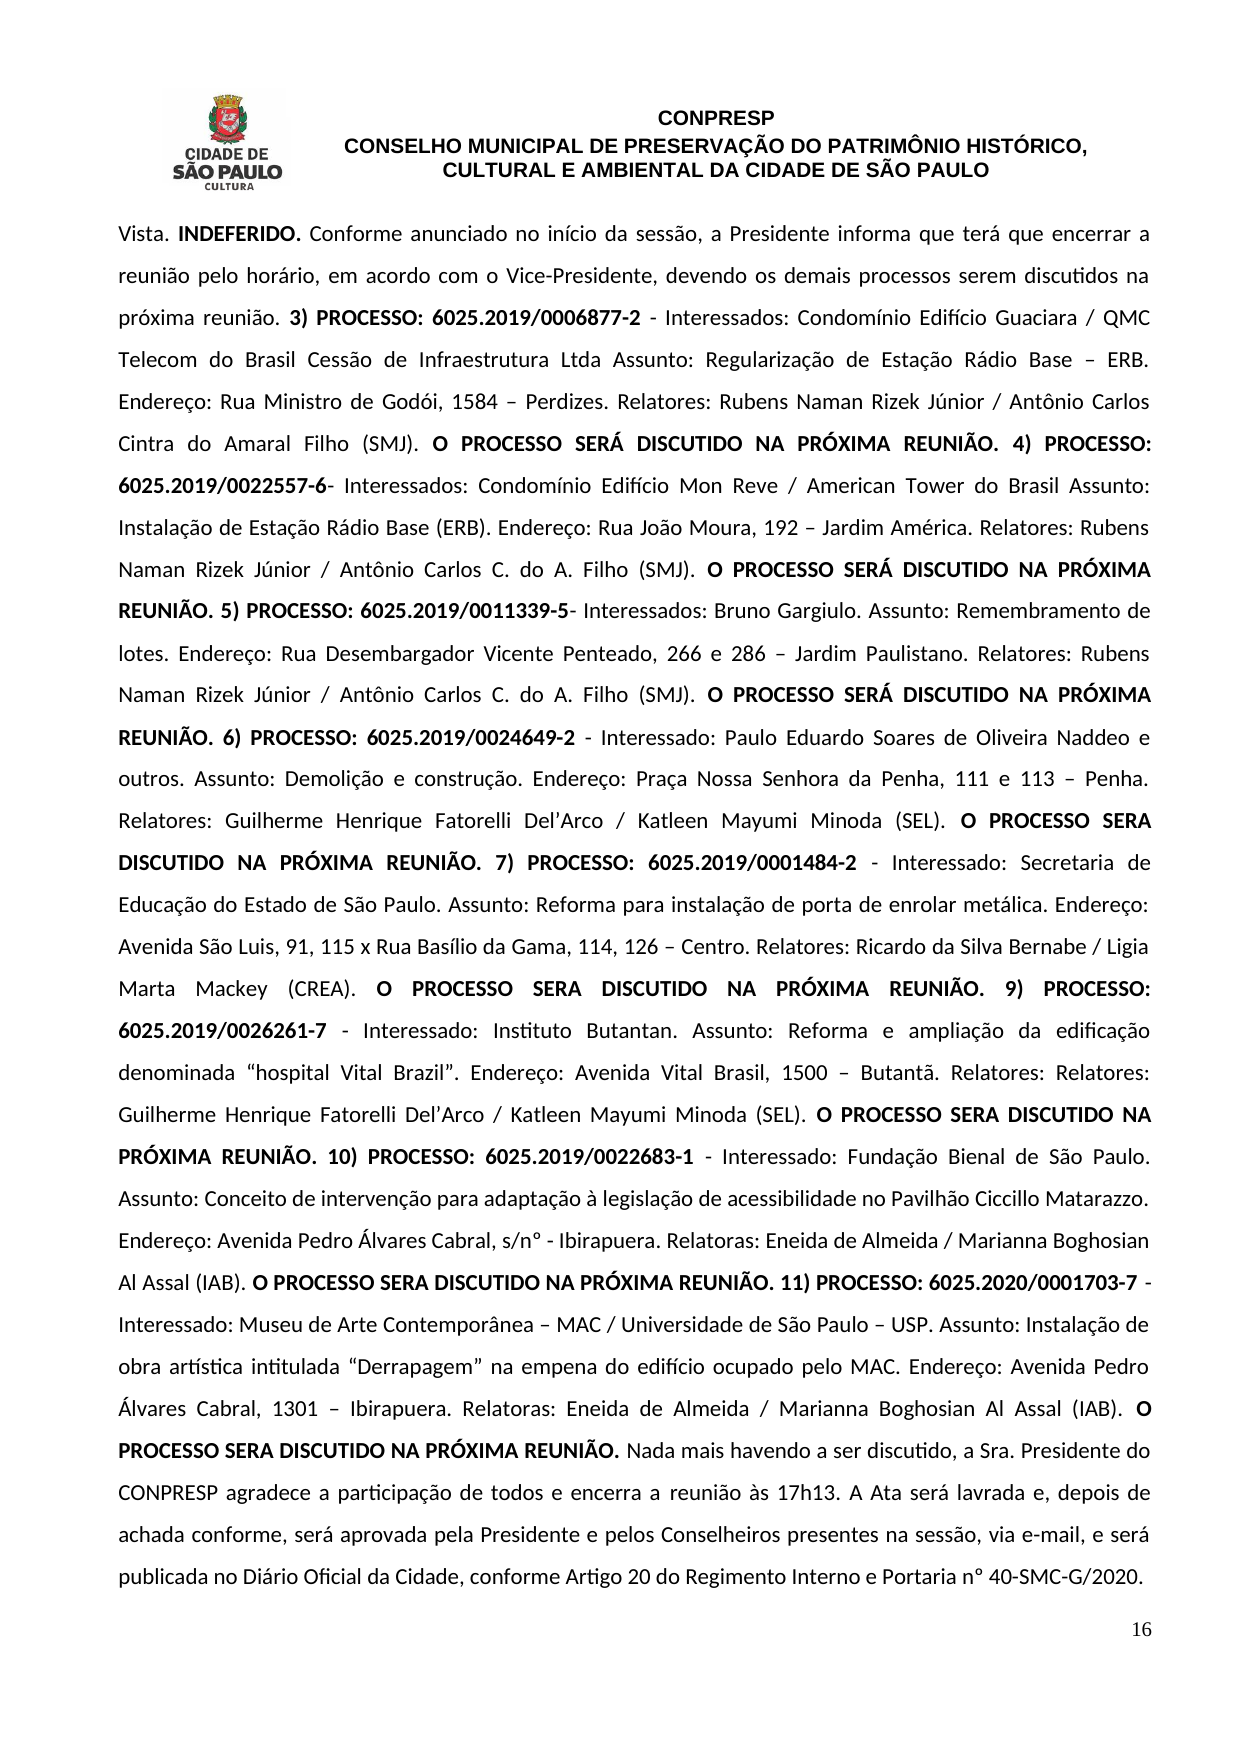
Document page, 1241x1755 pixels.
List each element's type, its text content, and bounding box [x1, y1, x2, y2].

text Vista. INDEFERIDO. Conforme anunciado no início da sessão, a Presidente informa que terá que encerrar a reunião pelo horário, em acordo com o Vice-Presidente, devendo os demais processos serem discutidos na próxima reunião. 3) PROCESSO: 6025.2019/0006877-2 - Interessados: Condomínio Edifício Guaciara / QMC Telecom do Brasil Cessão de Infraestrutura Ltda Assunto: Regularização de Estação Rádio Base – ERB. Endereço: Rua Ministro de Godói, 1584 – Perdizes. Relatores: Rubens Naman Rizek Júnior / Antônio Carlos Cintra do Amaral Filho (SMJ). O PROCESSO SERÁ DISCUTIDO NA PRÓXIMA REUNIÃO. 4) PROCESSO: 6025.2019/0022557-6- Interessados: Condomínio Edifício Mon Reve / American Tower do Brasil Assunto: Instalação de Estação Rádio Base (ERB). Endereço: Rua João Moura, 192 – Jardim América. Relatores: Rubens Naman Rizek Júnior / Antônio Carlos C. do A. Filho (SMJ). O PROCESSO SERÁ DISCUTIDO NA PRÓXIMA REUNIÃO. 5) PROCESSO: 6025.2019/0011339-5- Interessados: Bruno Gargiulo. Assunto: Remembramento de lotes. Endereço: Rua Desembargador Vicente Penteado, 266 e 286 – Jardim Paulistano. Relatores: Rubens Naman Rizek Júnior / Antônio Carlos C. do A. Filho (SMJ). O PROCESSO SERÁ DISCUTIDO NA PRÓXIMA REUNIÃO. 6) PROCESSO: 6025.2019/0024649-2 - Interessado: Paulo Eduardo Soares de Oliveira Naddeo e outros. Assunto: Demolição e construção. Endereço: Praça Nossa Senhora da Penha, 111 e 113 – Penha. Relatores: Guilherme Henrique Fatorelli Del’Arco / Katleen Mayumi Minoda (SEL). O PROCESSO SERA DISCUTIDO NA PRÓXIMA REUNIÃO. 7) PROCESSO: 6025.2019/0001484-2 - Interessado: Secretaria de Educação do Estado de São Paulo. Assunto: Reforma para instalação de porta de enrolar metálica. Endereço: Avenida São Luis, 91, 115 x Rua Basílio da Gama, 114, 126 – Centro. Relatores: Ricardo da Silva Bernabe / Ligia Marta Mackey (CREA). O PROCESSO SERA DISCUTIDO NA PRÓXIMA REUNIÃO. 9) PROCESSO: 6025.2019/0026261-7 - Interessado: Instituto Butantan. Assunto: Reforma e ampliação da edificação denominada “hospital Vital Brazil”. Endereço: Avenida Vital Brasil, 1500 – Butantã. Relatores: Relatores: Guilherme Henrique Fatorelli Del’Arco / Katleen Mayumi Minoda (SEL). O PROCESSO SERA DISCUTIDO NA PRÓXIMA REUNIÃO. 10) PROCESSO: 6025.2019/0022683-1 - Interessado: Fundação Bienal de São Paulo. Assunto: Conceito de intervenção para adaptação à legislação de acessibilidade no Pavilhão Ciccillo Matarazzo. Endereço: Avenida Pedro Álvares Cabral, s/nº - Ibirapuera. Relatoras: Eneida de Almeida / Marianna Boghosian Al Assal (IAB). O PROCESSO SERA DISCUTIDO NA PRÓXIMA REUNIÃO. 11) PROCESSO: 6025.2020/0001703-7 - Interessado: Museu de Arte Contemporânea – MAC / Universidade de São Paulo – USP. Assunto: Instalação de obra artística intitulada “Derrapagem” na empena do edifício ocupado pelo MAC. Endereço: Avenida Pedro Álvares Cabral, 1301 – Ibirapuera. Relatoras: Eneida de Almeida / Marianna Boghosian Al Assal (IAB). O PROCESSO SERA DISCUTIDO NA PRÓXIMA REUNIÃO. Nada mais havendo a ser discutido, a Sra. Presidente do CONPRESP agradece a participação de todos e encerra a reunião às 17h13. A Ata será lavrada e, depois de achada conforme, será aprovada pela Presidente e pelos Conselheiros presentes na sessão, via e-mail, e será publicada no Diário Oficial da Cidade, conforme Artigo 20 do Regimento Interno e Portaria nº 40-SMC-G/2020. [118, 219, 1152, 1590]
